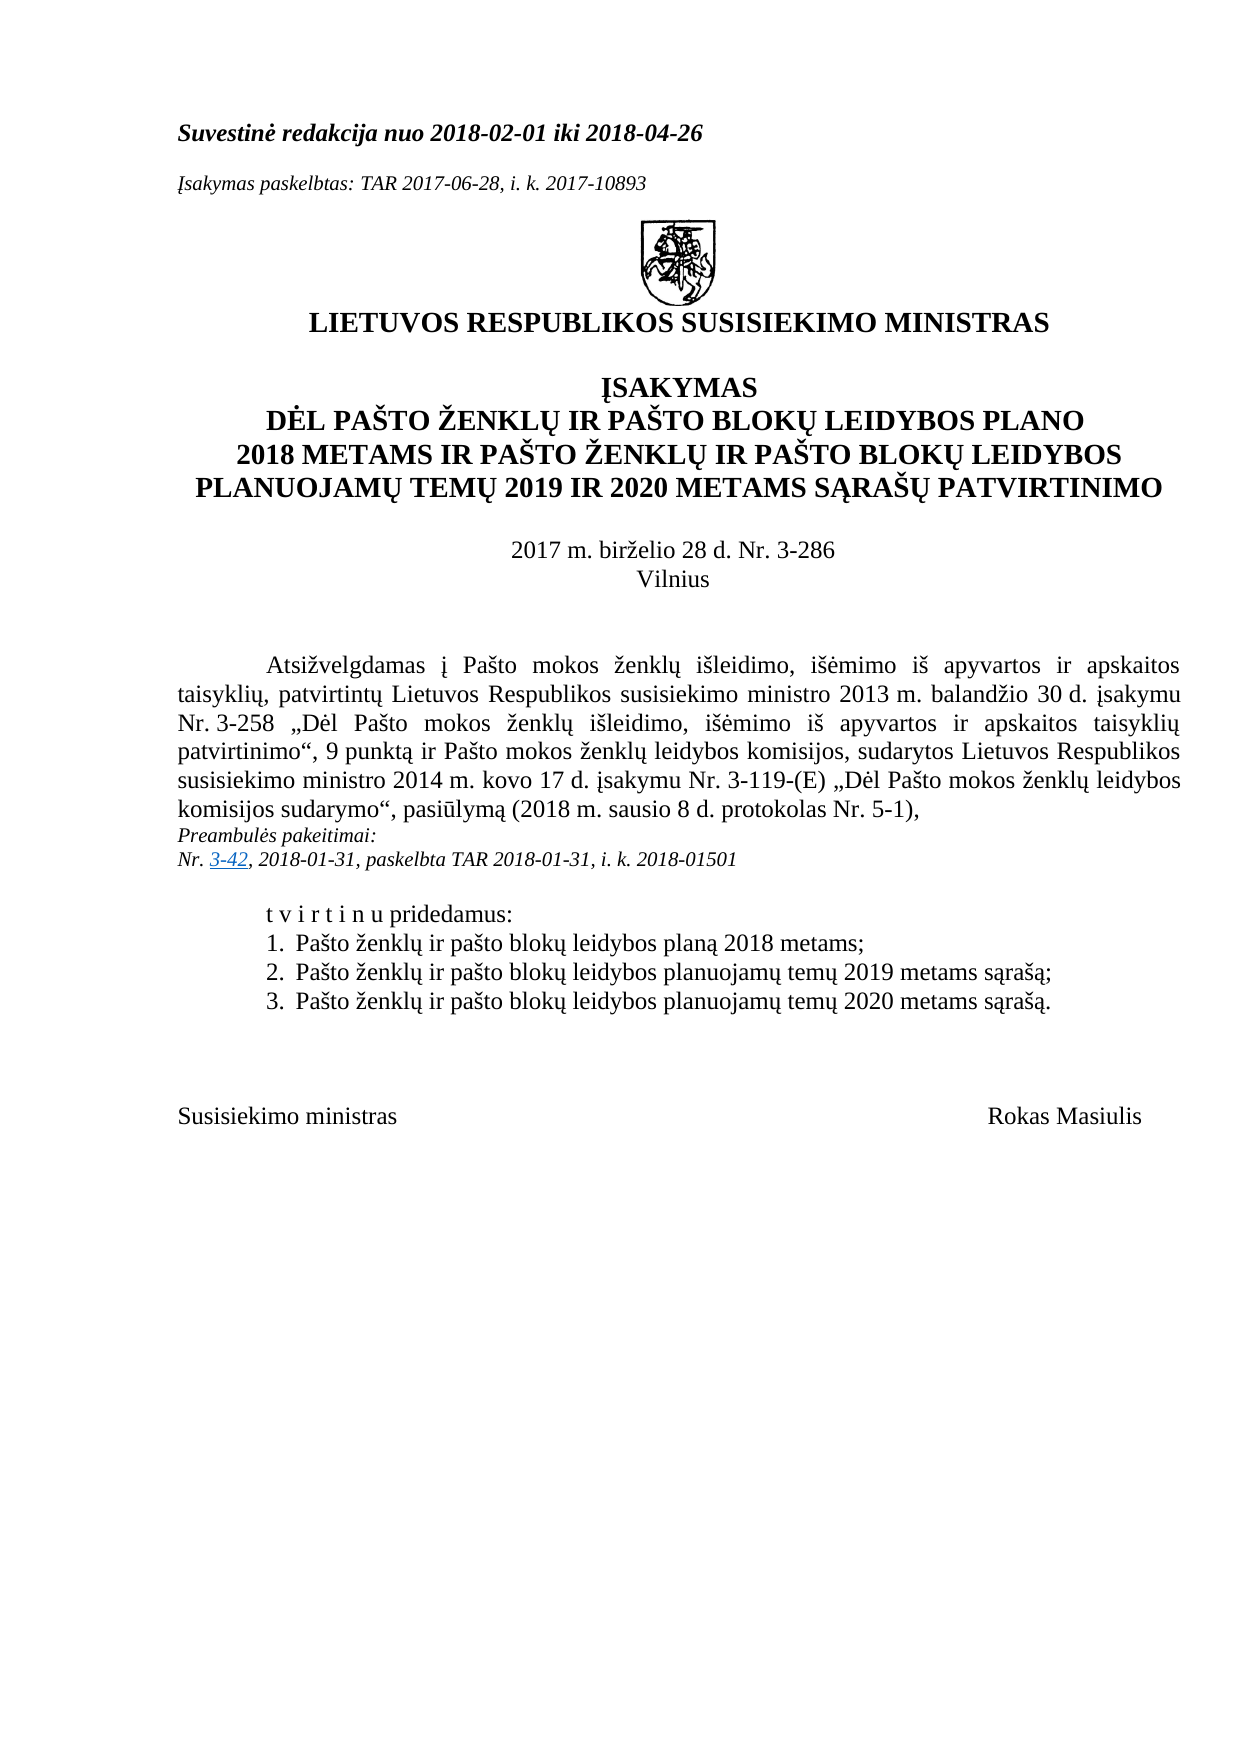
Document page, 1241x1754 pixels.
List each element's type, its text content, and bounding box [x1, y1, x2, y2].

text Suvestinė redakcija nuo 2018-02-01 iki 2018-04-26 [177, 118, 1181, 147]
text Įsakymas paskelbtas: TAR 2017-06-28, i. k. 2017-10893 [177, 171, 1181, 195]
text 3. Pašto ženklų ir pašto blokų leidybos planuojamų temų 2020 metams sąrašą. [177, 986, 1181, 1014]
text LIETUVOS RESPUBLIKOS SUSISIEKIMO MINISTRAS [177, 305, 1181, 339]
text Nr. 3-42, 2018-01-31, paskelbta TAR 2018-01-31, i. k. 2018-01501 [177, 847, 1181, 871]
text 2. Pašto ženklų ir pašto blokų leidybos planuojamų temų 2019 metams sąrašą; [177, 957, 1181, 986]
text Preambulės pakeitimai: [177, 823, 1181, 847]
text Vilnius [177, 564, 1181, 593]
text Atsižvelgdamas į Pašto mokos ženklų išleidimo, išėmimo iš apyvartos ir apskaitos taisyklių, patvirtintų Lietuvos Respublikos susisiekimo ministro 2013 m. balandžio 30 d. įsakymu Nr. 3-258 „Dėl Pašto mokos ženklų išleidimo, išėmimo iš apyvartos ir apskaitos taisyklių patvirtinimo“, 9 punktą ir Pašto mokos ženklų leidybos komisijos, sudarytos Lietuvos Respublikos susisiekimo ministro 2014 m. kovo 17 d. įsakymu Nr. 3-119-(E) „Dėl Pašto mokos ženklų leidybos komisijos sudarymo“, pasiūlymą (2018 m. sausio 8 d. protokolas Nr. 5-1), [177, 650, 1181, 823]
text 2017 m. birželio 28 d. Nr. 3-286 [177, 535, 1181, 564]
text 1. Pašto ženklų ir pašto blokų leidybos planą 2018 metams; [266, 928, 1181, 957]
text ĮSAKYMAS [177, 370, 1181, 403]
text t v i r t i n u pridedamus: [177, 899, 1181, 928]
text Susisiekimo ministras Rokas Masiulis [177, 1101, 1181, 1129]
text DĖL PAŠTO ŽENKLŲ IR PAŠTO BLOKŲ LEIDYBOS PLANO 2018 METAMS IR PAŠTO ŽENKLŲ IR PAŠTO BLOKŲ LEIDYBOS PLANUOJAMŲ TEMŲ 2019 IR 2020 METAMS SĄRAŠŲ PATVIRTINIMO [177, 403, 1181, 504]
